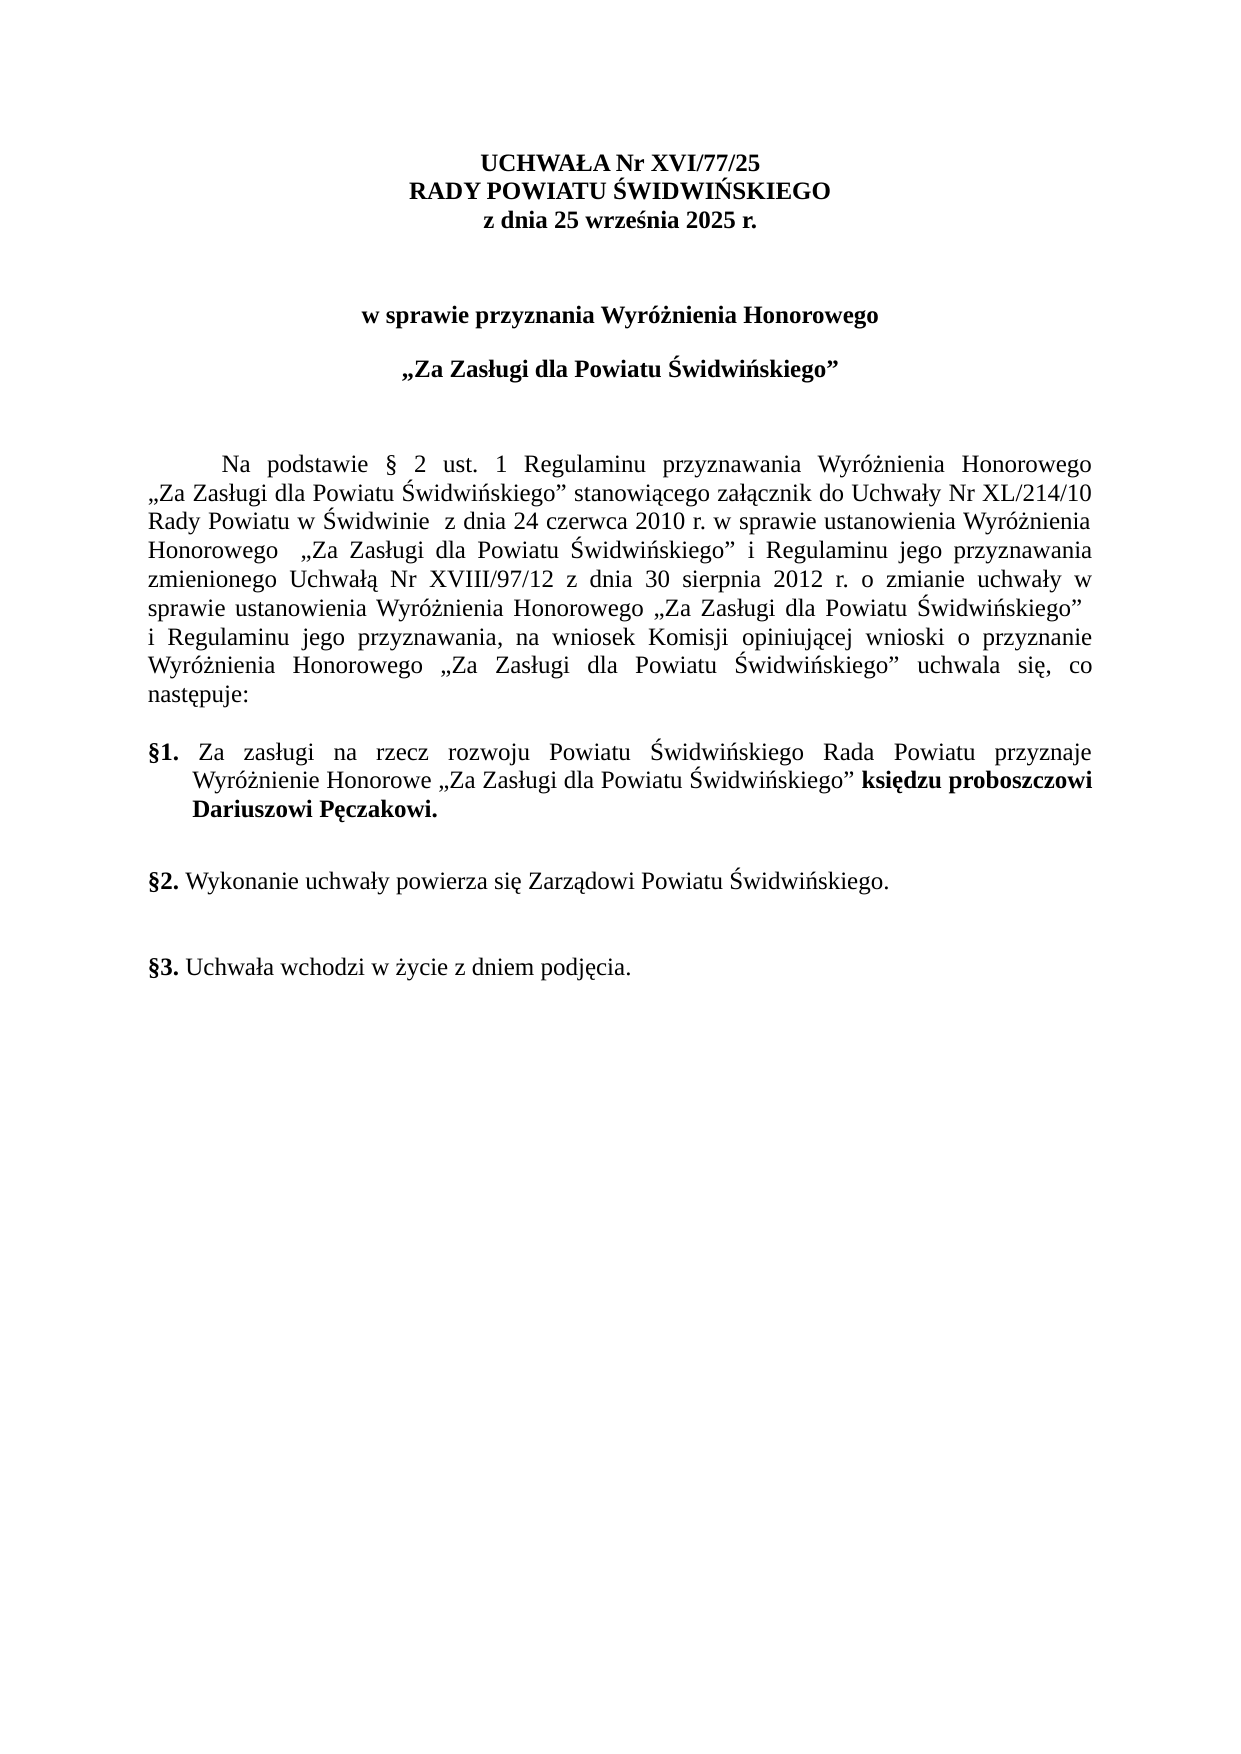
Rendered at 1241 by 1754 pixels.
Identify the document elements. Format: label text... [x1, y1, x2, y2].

text Na podstawie § 2 ust. 1 Regulaminu przyznawania Wyróżnienia Honorowego „Za Zasługi dla Powiatu Świdwińskiego” stanowiącego załącznik do Uchwały Nr XL/214/10 Rady Powiatu w Świdwinie z dnia 24 czerwca 2010 r. w sprawie ustanowienia Wyróżnienia Honorowego „Za Zasługi dla Powiatu Świdwińskiego” i Regulaminu jego przyznawania zmienionego Uchwałą Nr XVIII/97/12 z dnia 30 sierpnia 2012 r. o zmianie uchwały w sprawie ustanowienia Wyróżnienia Honorowego „Za Zasługi dla Powiatu Świdwińskiego” i Regulaminu jego przyznawania, na wniosek Komisji opiniującej wnioski o przyznanie Wyróżnienia Honorowego „Za Zasługi dla Powiatu Świdwińskiego” uchwala się, co następuje: [148, 449, 1093, 708]
text §1. Za zasługi na rzecz rozwoju Powiatu Świdwińskiego Rada Powiatu przyznaje Wyróżnienie Honorowe „Za Zasługi dla Powiatu Świdwińskiego” księdzu proboszczowi Dariuszowi Pęczakowi. [148, 737, 1093, 823]
text „Za Zasługi dla Powiatu Świdwińskiego” [148, 354, 1093, 383]
text §3. Uchwała wchodzi w życie z dniem podjęcia. [148, 952, 1093, 981]
text §2. Wykonanie uchwały powierza się Zarządowi Powiatu Świdwińskiego. [148, 866, 1093, 895]
text w sprawie przyznania Wyróżnienia Honorowego [148, 300, 1093, 329]
text UCHWAŁA Nr XVI/77/25 [148, 148, 1093, 176]
text z dnia 25 września 2025 r. [148, 205, 1093, 234]
text RADY POWIATU ŚWIDWIŃSKIEGO [148, 176, 1093, 205]
